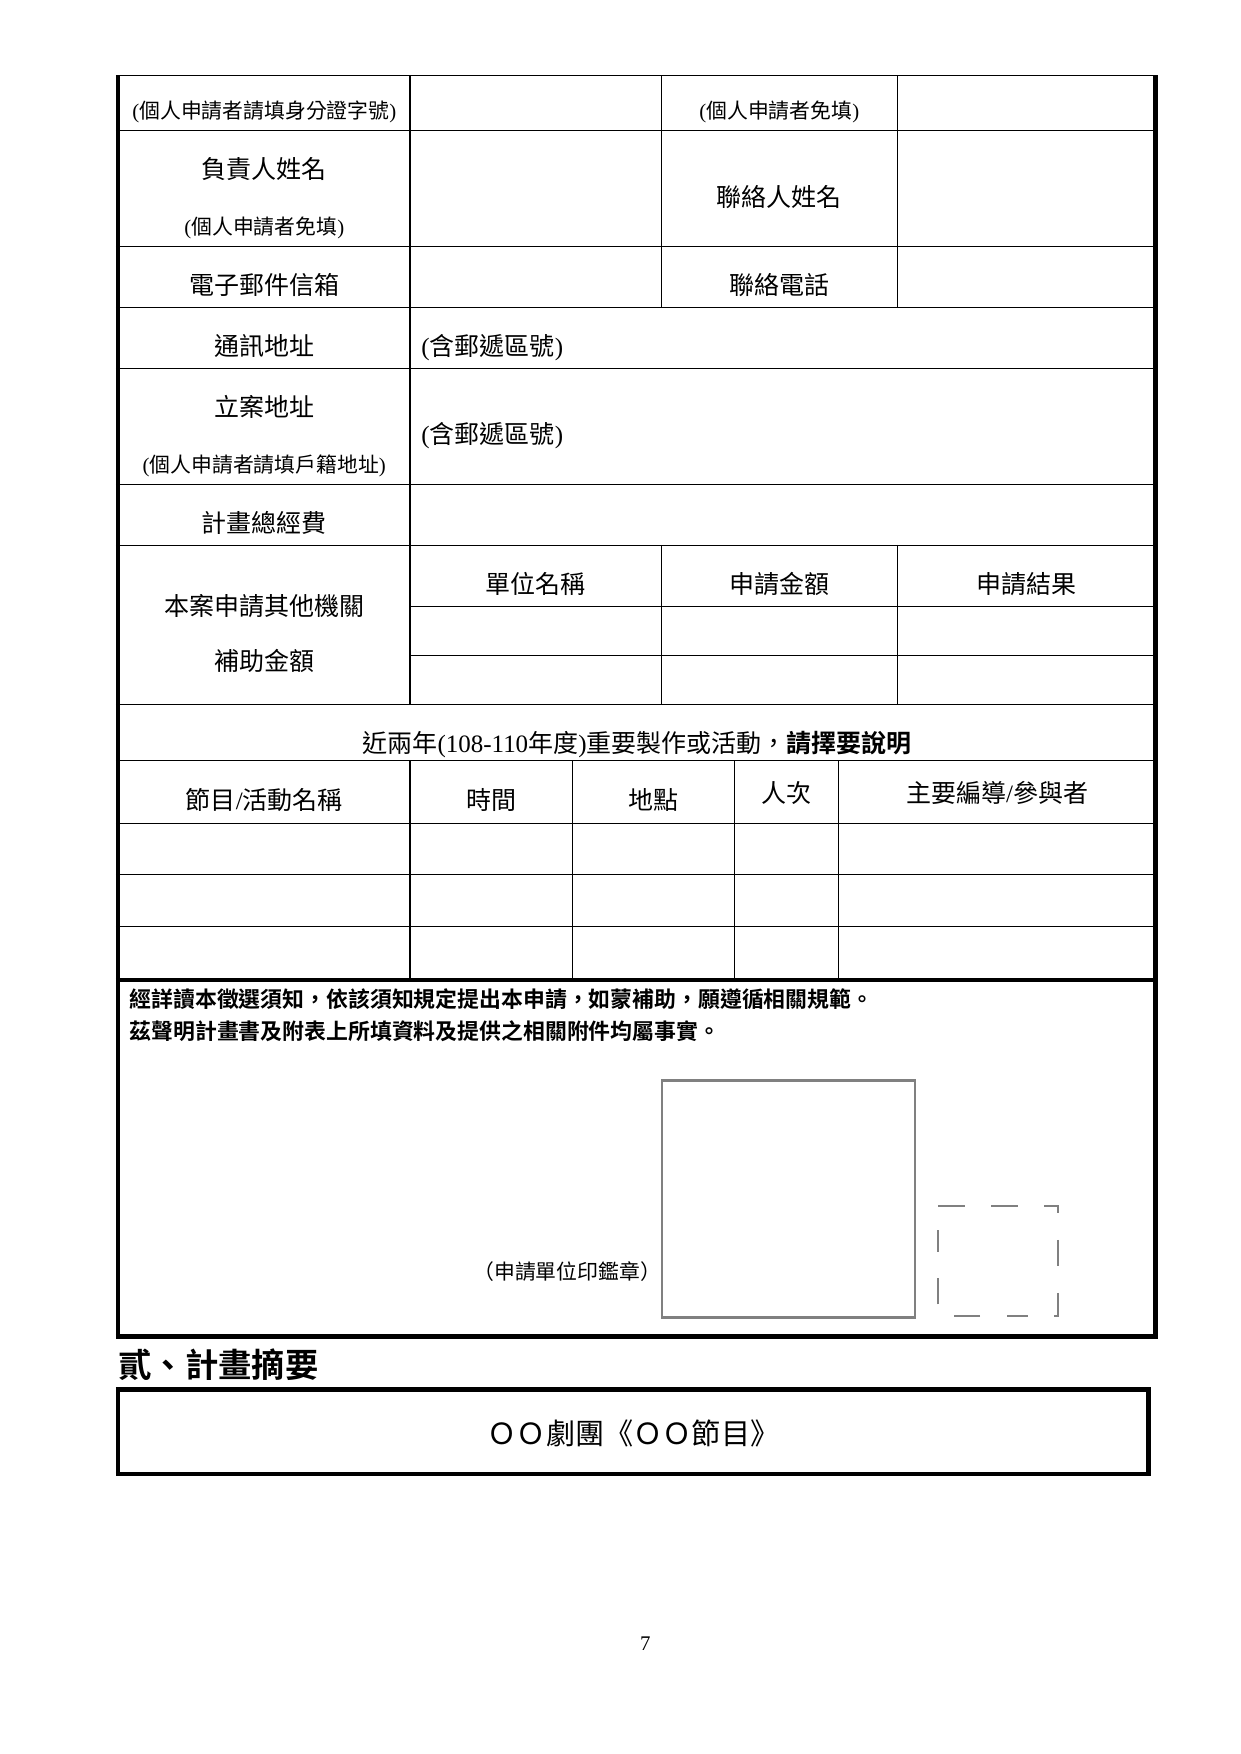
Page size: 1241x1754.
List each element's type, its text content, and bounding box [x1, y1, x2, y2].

table_cell 時間 [411, 761, 572, 822]
table_cell [411, 607, 661, 655]
table_header ＯＯ劇團《ＯＯ節目》 [120, 1392, 1146, 1471]
table_cell [735, 824, 838, 874]
table_cell 人次 [735, 761, 838, 822]
table_cell 申請結果 [898, 546, 1153, 606]
table_cell 本案申請其他機關 補助金額 [120, 546, 409, 704]
table_cell 地點 [573, 761, 734, 822]
table_cell [898, 131, 1153, 246]
table_cell [411, 927, 572, 977]
table_cell 立案地址 (個人申請者請填戶籍地址) [120, 369, 409, 483]
table_cell [573, 875, 734, 926]
table_cell [735, 875, 838, 926]
table_cell [898, 656, 1153, 704]
table_cell [411, 824, 572, 874]
table_cell [411, 485, 1153, 545]
table_cell 聯絡人姓名 [662, 131, 897, 246]
table_cell [839, 875, 1153, 926]
table_cell [898, 607, 1153, 655]
table_cell [411, 875, 572, 926]
table_cell [411, 656, 661, 704]
table_cell 主要編導/參與者 [839, 761, 1153, 822]
table_cell 電子郵件信箱 [120, 247, 409, 307]
table_cell 節目/活動名稱 [120, 761, 409, 822]
table_cell (個人申請者免填) [662, 76, 897, 130]
table_cell (含郵遞區號) [411, 308, 1153, 368]
table_cell (含郵遞區號) [411, 369, 1153, 483]
table_cell 通訊地址 [120, 308, 409, 368]
table_cell [839, 824, 1153, 874]
table_cell [573, 824, 734, 874]
table_cell [120, 824, 409, 874]
table_cell [411, 131, 661, 246]
table_cell (個人申請者請填身分證字號) [120, 76, 409, 130]
table_cell 經詳讀本徵選須知，依該須知規定提出本申請，如蒙補助，願遵循相關規範。 茲聲明計畫書及附表上所填資料及提供之相關附件均屬事實。 （申請單位印鑑章） [120, 982, 1153, 1334]
table_cell 單位名稱 [411, 546, 661, 606]
table_cell [898, 76, 1153, 130]
table_cell [411, 76, 661, 130]
table_cell [573, 927, 734, 977]
table_cell [662, 607, 897, 655]
table_cell [120, 927, 409, 977]
table_cell [662, 656, 897, 704]
table_cell [839, 927, 1153, 977]
table_cell [735, 927, 838, 977]
text 貳、計畫摘要 [118, 1339, 1122, 1387]
table_cell 聯絡電話 [662, 247, 897, 307]
table_cell 申請金額 [662, 546, 897, 606]
table_cell [411, 247, 661, 307]
table_cell [898, 247, 1153, 307]
table_cell 負責人姓名 (個人申請者免填) [120, 131, 409, 246]
table_cell [120, 875, 409, 926]
table_cell 計畫總經費 [120, 485, 409, 545]
table_cell 近兩年(108-110年度)重要製作或活動，請擇要說明 [120, 705, 1153, 760]
